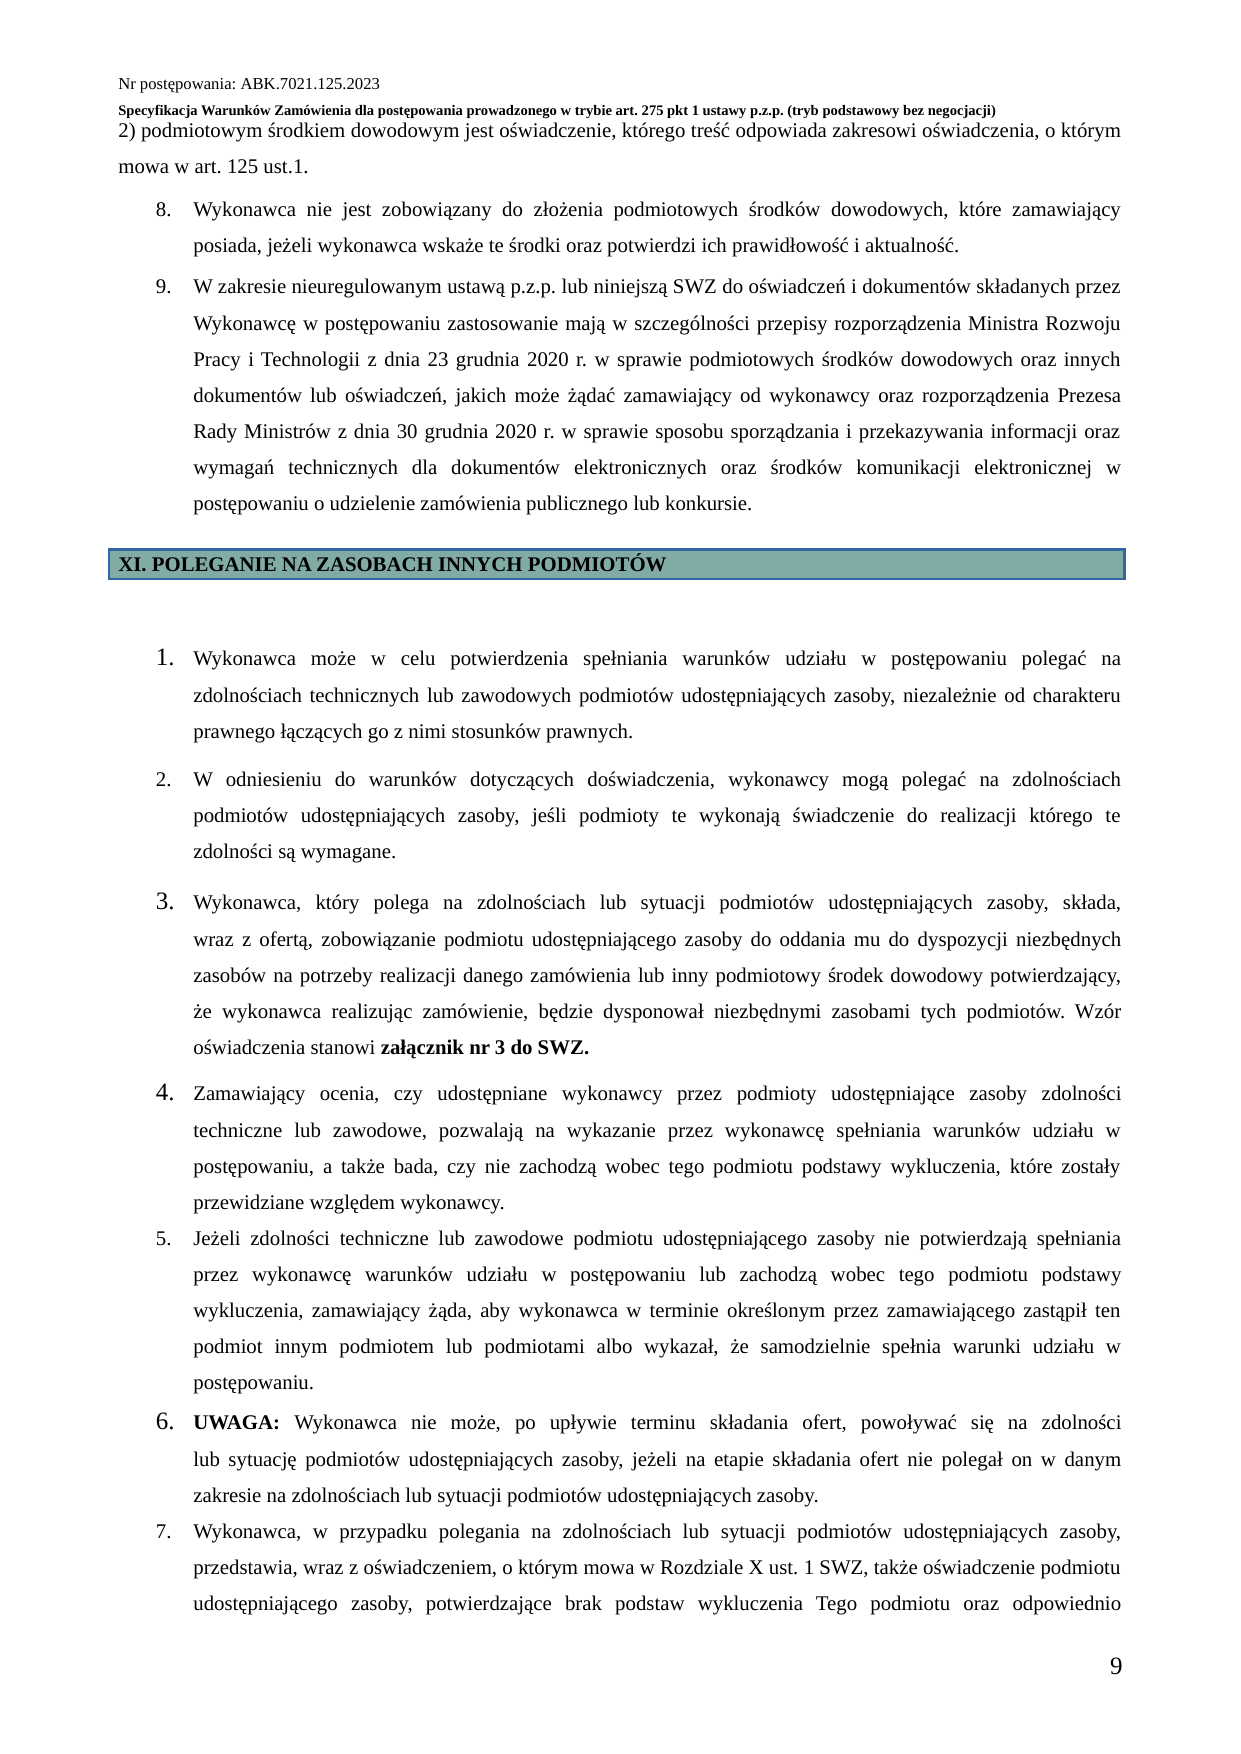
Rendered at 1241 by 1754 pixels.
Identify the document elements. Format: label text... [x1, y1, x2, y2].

list Wykonawca nie jest zobowiązany do złożenia podmiotowych środków dowodowych, które zamawiający posiada, jeżeli wykonawca wskaże te środki oraz potwierdzi ich prawidłowość i aktualność. [156, 196, 1122, 257]
list W zakresie nieuregulowanym ustawą p.z.p. lub niniejszą SWZ do oświadczeń i dokumentów składanych przez Wykonawcę w postępowaniu zastosowanie mają w szczególności przepisy rozporządzenia Ministra Rozwoju Pracy i Technologii z dnia 23 grudnia 2020 r. w sprawie podmiotowych środków dowodowych oraz innych dokumentów lub oświadczeń, jakich może żądać zamawiający od wykonawcy oraz rozporządzenia Prezesa Rady Ministrów z dnia 30 grudnia 2020 r. w sprawie sposobu sporządzania i przekazywania informacji oraz wymagań technicznych dla dokumentów elektronicznych oraz środków komunikacji elektronicznej w postępowaniu o udzielenie zamówienia publicznego lub konkursie. [156, 274, 1122, 515]
list Zamawiający ocenia, czy udostępniane wykonawcy przez podmioty udostępniające zasoby zdolności techniczne lub zawodowe, pozwalają na wykazanie przez wykonawcę spełniania warunków udziału w postępowaniu, a także bada, czy nie zachodzą wobec tego podmiotu podstawy wykluczenia, które zostały przewidziane względem wykonawcy. [156, 1077, 1122, 1214]
text 2) podmiotowym środkiem dowodowym jest oświadczenie, którego treść odpowiada zakresowi oświadczenia, o którym mowa w art. 125 ust.1. [118, 118, 1122, 178]
list W odniesieniu do warunków dotyczących doświadczenia, wykonawcy mogą polegać na zdolnościach podmiotów udostępniających zasoby, jeśli podmioty te wykonają świadczenie do realizacji którego te zdolności są wymagane. [156, 766, 1122, 863]
list Jeżeli zdolności techniczne lub zawodowe podmiotu udostępniającego zasoby nie potwierdzają spełniania przez wykonawcę warunków udziału w postępowaniu lub zachodzą wobec tego podmiotu podstawy wykluczenia, zamawiający żąda, aby wykonawca w terminie określonym przez zamawiającego zastąpił ten podmiot innym podmiotem lub podmiotami albo wykazał, że samodzielnie spełnia warunki udziału w postępowaniu. [156, 1226, 1122, 1394]
list Wykonawca może w celu potwierdzenia spełniania warunków udziału w postępowaniu polegać na zdolnościach technicznych lub zawodowych podmiotów udostępniających zasoby, niezależnie od charakteru prawnego łączących go z nimi stosunków prawnych. [156, 642, 1122, 743]
list Wykonawca, który polega na zdolnościach lub sytuacji podmiotów udostępniających zasoby, składa, wraz z ofertą, zobowiązanie podmiotu udostępniającego zasoby do oddania mu do dyspozycji niezbędnych zasobów na potrzeby realizacji danego zamówienia lub inny podmiotowy środek dowodowy potwierdzający, że wykonawca realizując zamówienie, będzie dysponował niezbędnymi zasobami tych podmiotów. Wzór oświadczenia stanowi załącznik nr 3 do SWZ. [156, 886, 1122, 1059]
list UWAGA: Wykonawca nie może, po upływie terminu składania ofert, powoływać się na zdolności lub sytuację podmiotów udostępniających zasoby, jeżeli na etapie składania ofert nie polegał on w danym zakresie na zdolnościach lub sytuacji podmiotów udostępniających zasoby. [156, 1406, 1122, 1507]
list Wykonawca, w przypadku polegania na zdolnościach lub sytuacji podmiotów udostępniających zasoby, przedstawia, wraz z oświadczeniem, o którym mowa w Rozdziale X ust. 1 SWZ, także oświadczenie podmiotu udostępniającego zasoby, potwierdzające brak podstaw wykluczenia Tego podmiotu oraz odpowiednio [156, 1519, 1122, 1615]
